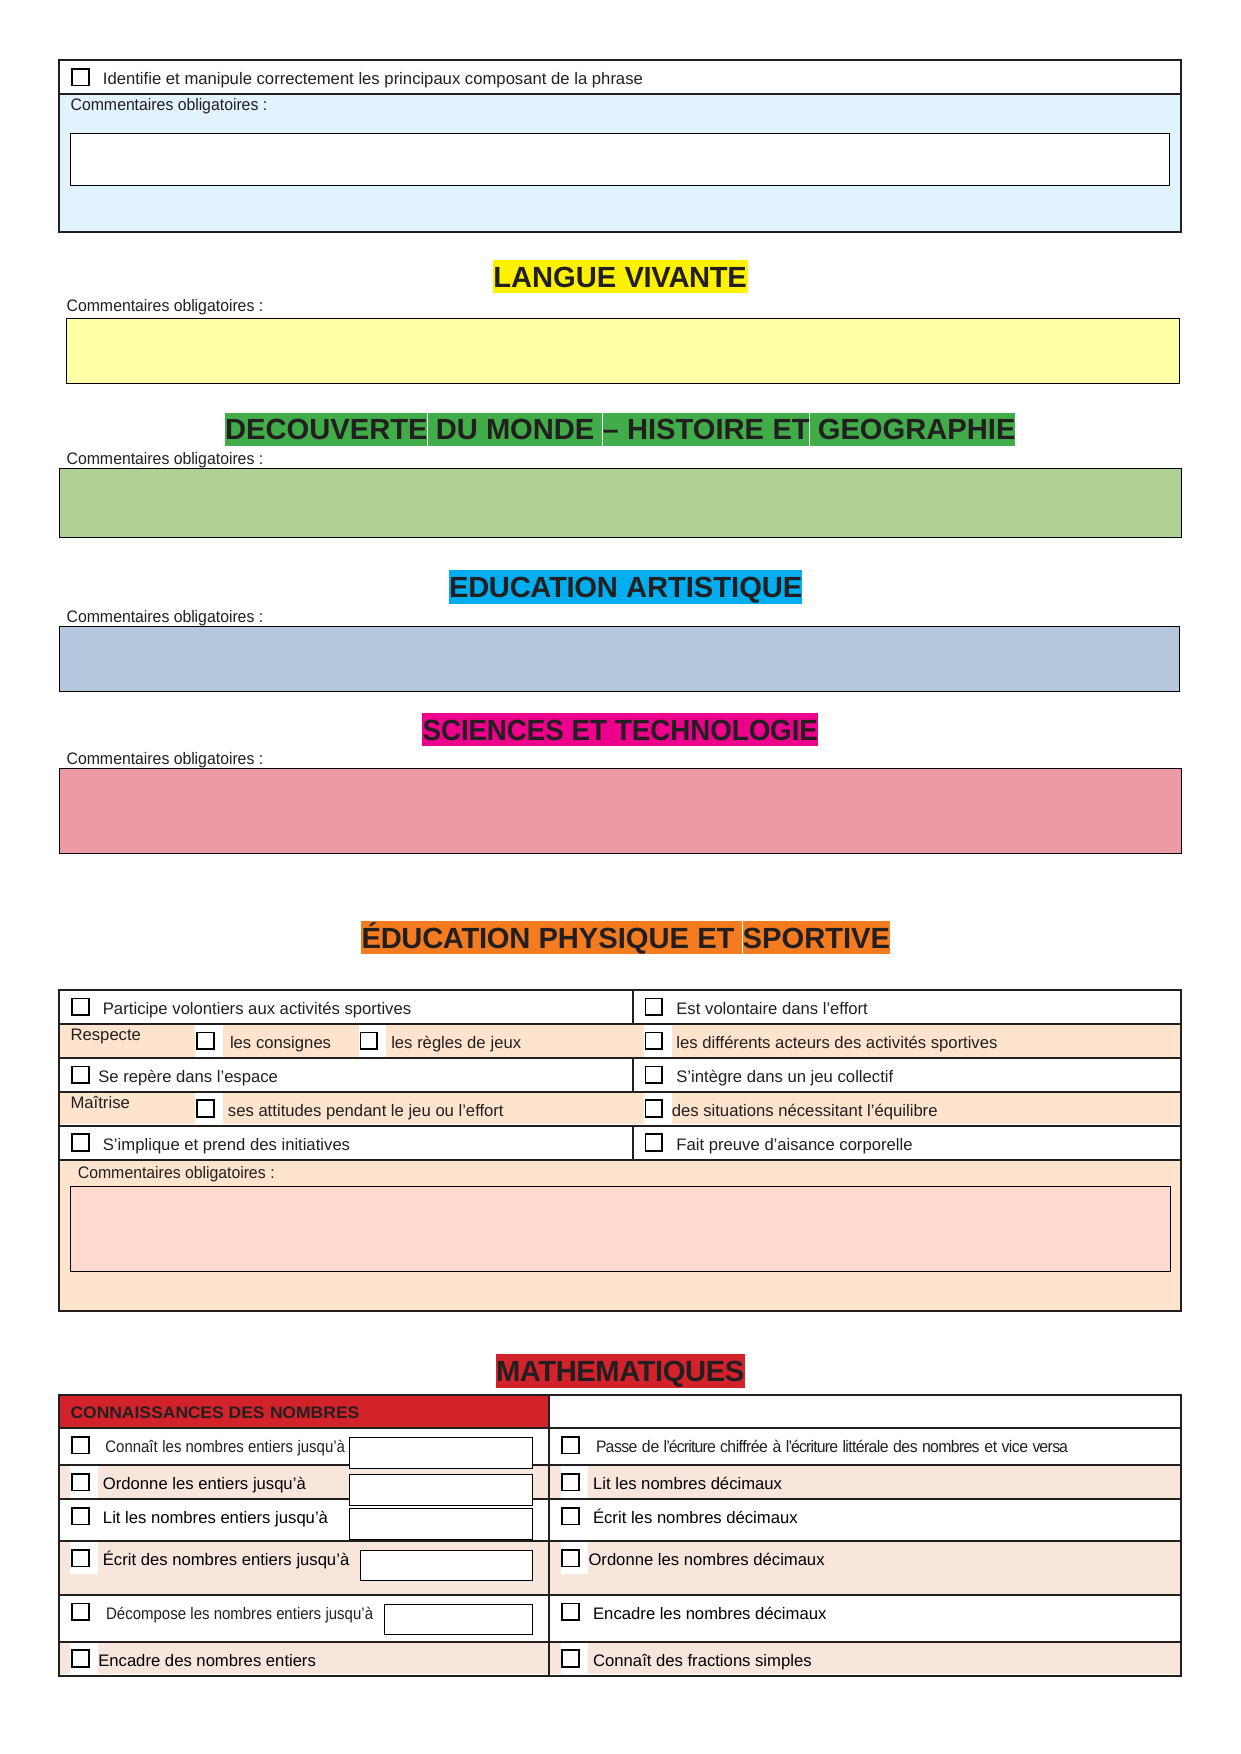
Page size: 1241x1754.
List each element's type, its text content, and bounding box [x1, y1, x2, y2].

table_cell les consignes [223, 1025, 359, 1057]
table_cell Lit les nombres entiers jusqu’à [60, 1500, 548, 1540]
table_cell Identifie et manipule correctement les principaux composant de la phrase [98, 61, 1180, 93]
table_cell Ordonne les nombres décimaux [550, 1542, 1180, 1594]
text Commentaires obligatoires : [66, 749, 1181, 768]
table_cell Respecte [60, 1025, 184, 1057]
table_header [550, 1396, 1180, 1427]
table_header Est volontaire dans l’effort [672, 991, 1180, 1023]
table_cell les règles de jeux [386, 1025, 633, 1057]
table_cell ses attitudes pendant le jeu ou l’effort [223, 1093, 633, 1124]
table_cell S’intègre dans un jeu collectif [672, 1059, 1180, 1091]
table_header Participe volontiers aux activités sportives [98, 991, 632, 1023]
table_cell Se repère dans l’espace [98, 1059, 632, 1091]
table_header CONNAISSANCES DES NOMBRES [60, 1396, 548, 1427]
table_cell des situations nécessitant l’équilibre [672, 1093, 1180, 1124]
table_cell Connaît les nombres entiers jusqu’à [60, 1429, 548, 1464]
table_cell Maîtrise [60, 1093, 184, 1124]
text EDUCATION ARTISTIQUE [70, 570, 1181, 604]
text SCIENCES ET TECHNOLOGIE [59, 713, 1181, 746]
text MATHEMATIQUES [59, 1354, 1181, 1388]
text DECOUVERTE DU MONDE – HISTOIRE ET GEOGRAPHIE [59, 412, 1181, 446]
table_cell Écrit des nombres entiers jusqu’à [60, 1542, 548, 1594]
table_cell S’implique et prend des initiatives [98, 1127, 632, 1158]
table_cell Écrit les nombres décimaux [550, 1500, 1180, 1540]
table_cell Ordonne les entiers jusqu’à [98, 1466, 548, 1498]
text Commentaires obligatoires : [66, 448, 1181, 468]
table_cell Passe de l’écriture chiffrée à l’écriture littérale des nombres et vice versa [550, 1429, 1180, 1464]
text LANGUE VIVANTE [59, 260, 1181, 293]
table_cell Commentaires obligatoires : [60, 1161, 1180, 1310]
table_cell Décompose les nombres entiers jusqu’à [60, 1596, 548, 1641]
table_cell Encadre les nombres décimaux [550, 1596, 1180, 1641]
table_cell les différents acteurs des activités sportives [672, 1025, 1180, 1057]
table_cell Lit les nombres décimaux [588, 1466, 1180, 1498]
table_cell Encadre des nombres entiers [98, 1643, 548, 1674]
table_cell Connaît des fractions simples [588, 1643, 1180, 1674]
text ÉDUCATION PHYSIQUE ET SPORTIVE [70, 921, 1181, 954]
table_cell Fait preuve d’aisance corporelle [672, 1127, 1180, 1158]
text Commentaires obligatoires : [66, 606, 1181, 626]
text Commentaires obligatoires : [66, 296, 1181, 315]
table_cell Commentaires obligatoires : [60, 95, 1180, 231]
